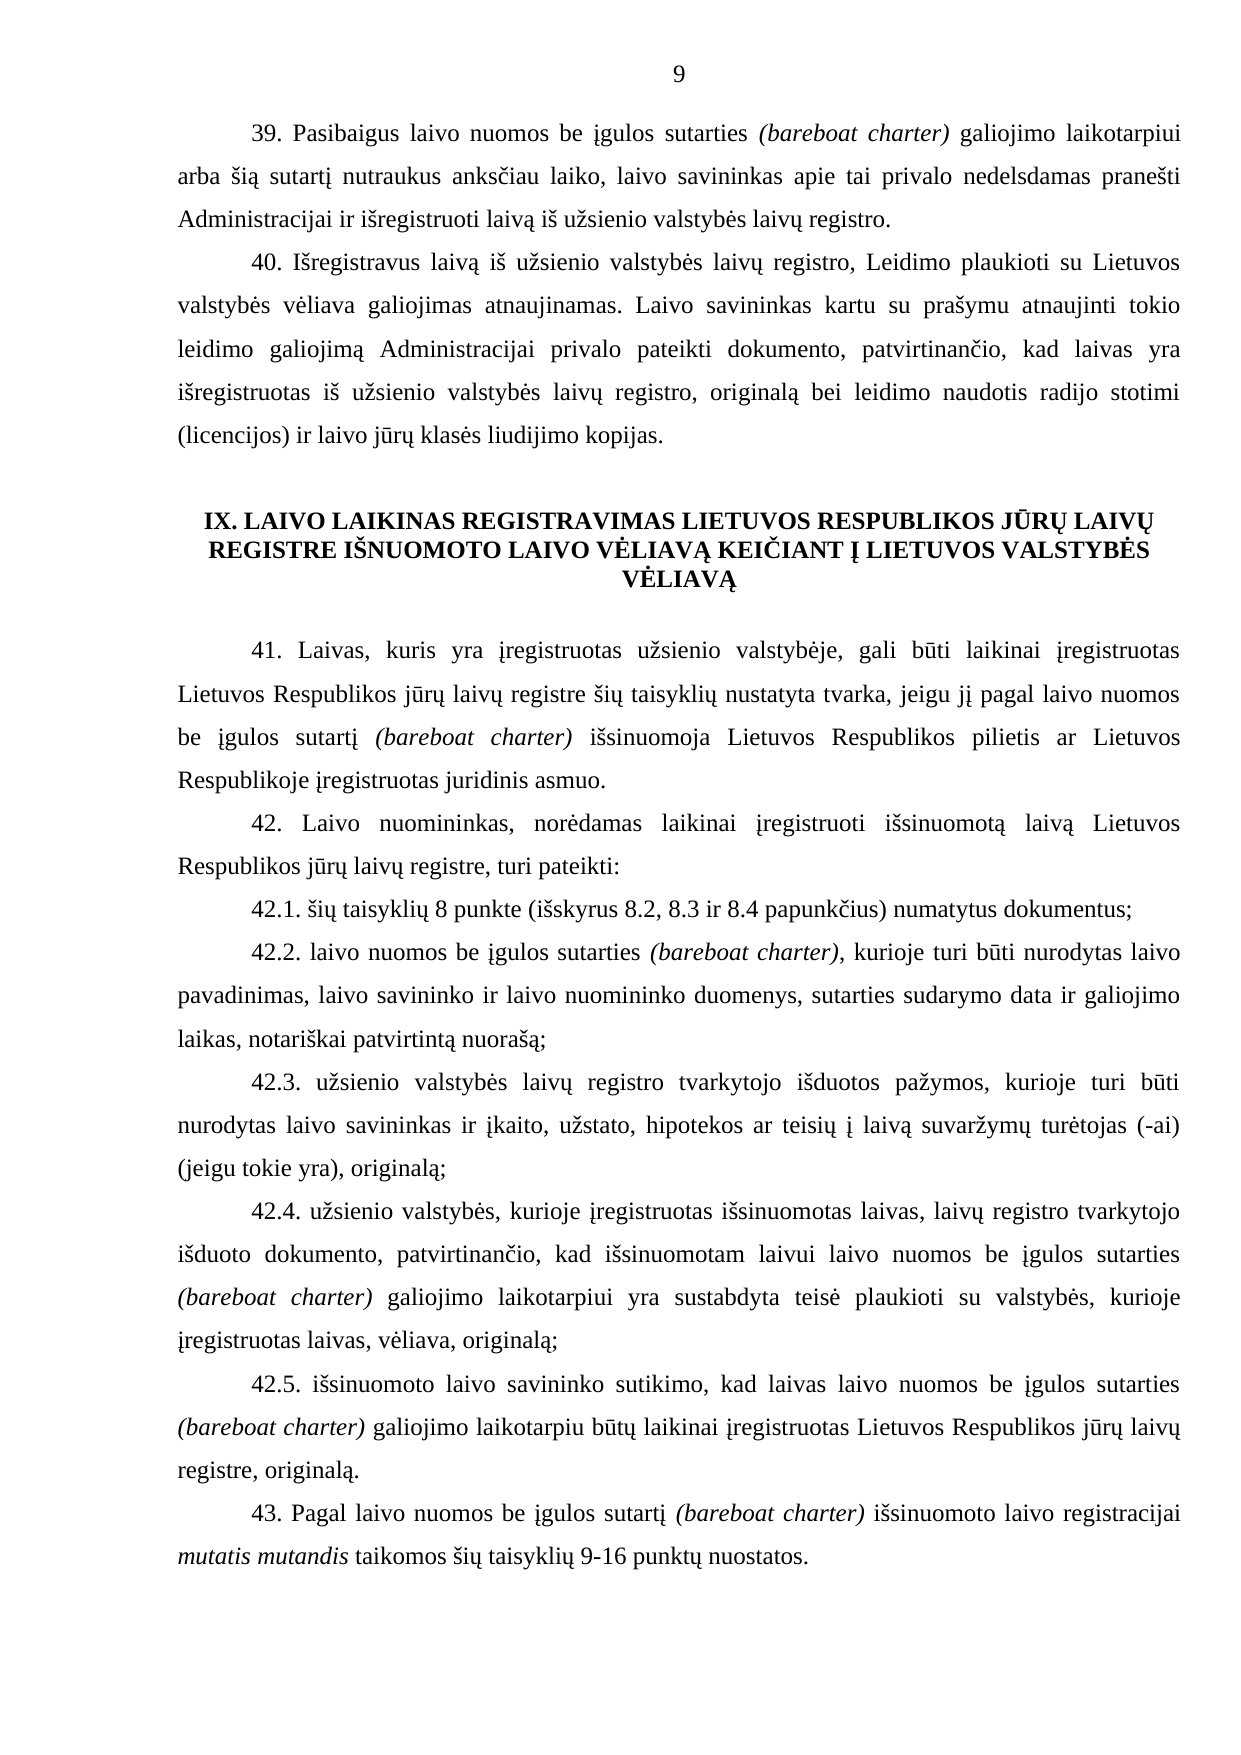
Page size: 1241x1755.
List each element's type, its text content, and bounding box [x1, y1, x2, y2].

text 42.2. laivo nuomos be įgulos sutarties (bareboat charter), kurioje turi būti nurodytas laivo pavadinimas, laivo savininko ir laivo nuomininko duomenys, sutarties sudarymo data ir galiojimo laikas, notariškai patvirtintą nuorašą; [177, 937, 1181, 1052]
text 41. Laivas, kuris yra įregistruotas užsienio valstybėje, gali būti laikinai įregistruotas Lietuvos Respublikos jūrų laivų registre šių taisyklių nustatyta tvarka, jeigu jį pagal laivo nuomos be įgulos sutartį (bareboat charter) išsinuomoja Lietuvos Respublikos pilietis ar Lietuvos Respublikoje įregistruotas juridinis asmuo. [177, 636, 1181, 794]
text 42.5. išsinuomoto laivo savininko sutikimo, kad laivas laivo nuomos be įgulos sutarties (bareboat charter) galiojimo laikotarpiu būtų laikinai įregistruotas Lietuvos Respublikos jūrų laivų registre, originalą. [177, 1369, 1181, 1484]
text 39. Pasibaigus laivo nuomos be įgulos sutarties (bareboat charter) galiojimo laikotarpiui arba šią sutartį nutraukus anksčiau laiko, laivo savininkas apie tai privalo nedelsdamas pranešti Administracijai ir išregistruoti laivą iš užsienio valstybės laivų registro. [177, 118, 1181, 233]
text 40. Išregistravus laivą iš užsienio valstybės laivų registro, Leidimo plaukioti su Lietuvos valstybės vėliava galiojimas atnaujinamas. Laivo savininkas kartu su prašymu atnaujinti tokio leidimo galiojimą Administracijai privalo pateikti dokumento, patvirtinančio, kad laivas yra išregistruotas iš užsienio valstybės laivų registro, originalą bei leidimo naudotis radijo stotimi (licencijos) ir laivo jūrų klasės liudijimo kopijas. [177, 247, 1181, 449]
text 42. Laivo nuomininkas, norėdamas laikinai įregistruoti išsinuomotą laivą Lietuvos Respublikos jūrų laivų registre, turi pateikti: [177, 808, 1181, 880]
text IX. LAIVO LAIKINAS REGISTRAVIMAS LIETUVOS RESPUBLIKOS JŪRŲ LAIVŲ REGISTRE IŠNUOMOTO LAIVO VĖLIAVĄ KEIČIANT Į LIETUVOS VALSTYBĖS VĖLIAVĄ [177, 506, 1181, 592]
text 42.4. užsienio valstybės, kurioje įregistruotas išsinuomotas laivas, laivų registro tvarkytojo išduoto dokumento, patvirtinančio, kad išsinuomotam laivui laivo nuomos be įgulos sutarties (bareboat charter) galiojimo laikotarpiui yra sustabdyta teisė plaukioti su valstybės, kurioje įregistruotas laivas, vėliava, originalą; [177, 1196, 1181, 1354]
text 42.3. užsienio valstybės laivų registro tvarkytojo išduotos pažymos, kurioje turi būti nurodytas laivo savininkas ir įkaito, užstato, hipotekos ar teisių į laivą suvaržymų turėtojas (-ai) (jeigu tokie yra), originalą; [177, 1067, 1181, 1182]
text 43. Pagal laivo nuomos be įgulos sutartį (bareboat charter) išsinuomoto laivo registracijai mutatis mutandis taikomos šių taisyklių 9-16 punktų nuostatos. [177, 1498, 1181, 1570]
text 42.1. šių taisyklių 8 punkte (išskyrus 8.2, 8.3 ir 8.4 papunkčius) numatytus dokumentus; [177, 894, 1181, 923]
